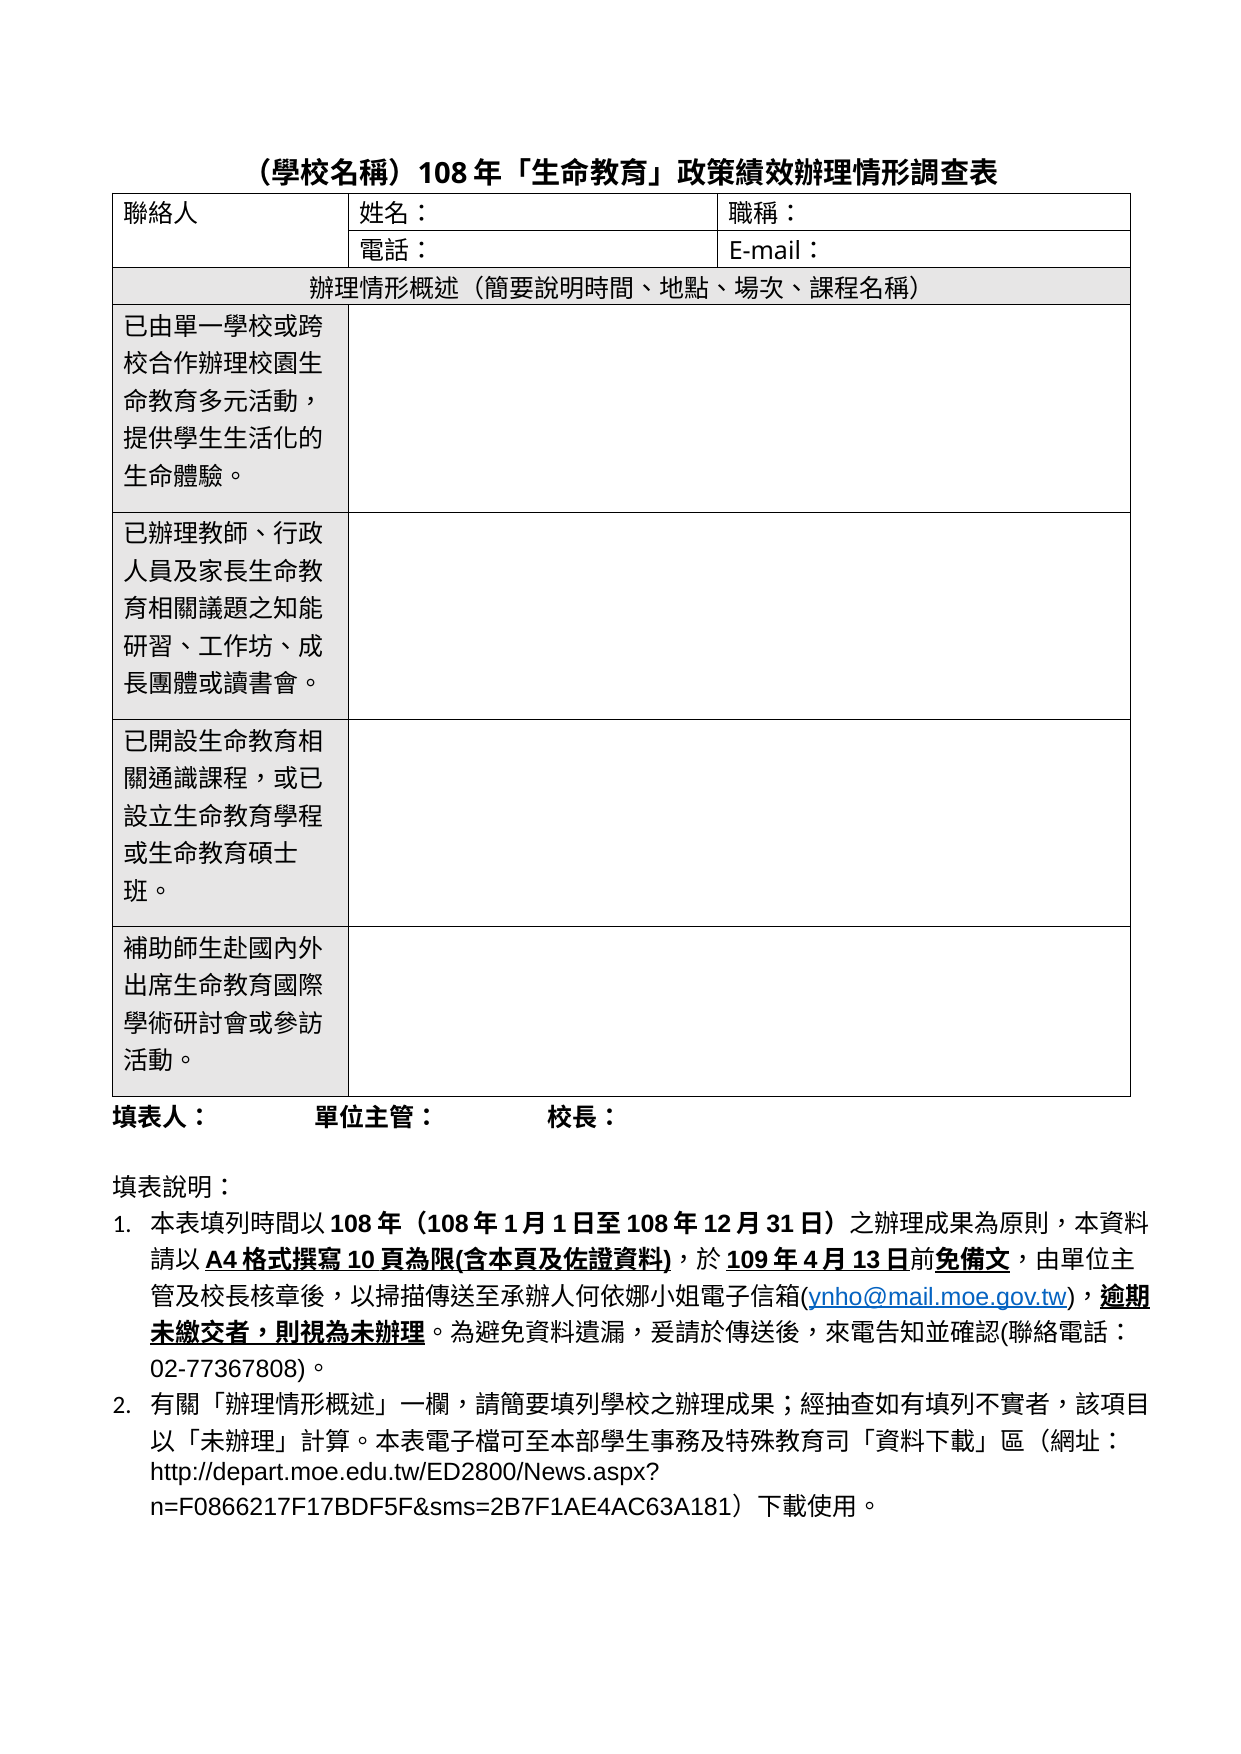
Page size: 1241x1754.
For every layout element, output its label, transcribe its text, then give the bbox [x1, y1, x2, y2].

text （學校名稱）108年「生命教育」政策績效辦理情形調查表 [112, 150, 1128, 192]
table_header 姓名： [349, 194, 717, 230]
table_header 職稱： [718, 194, 1130, 230]
table_cell 補助師生赴國內外出席生命教育國際學術研討會或參訪活動。 [113, 927, 348, 1096]
table_cell E-mail： [718, 231, 1130, 267]
table_cell [349, 305, 1130, 512]
table_header 聯絡人 [113, 194, 348, 267]
table_cell 電話： [349, 231, 717, 267]
table_cell [349, 720, 1130, 926]
table_cell [349, 927, 1130, 1096]
list 有關「辦理情形概述」一欄，請簡要填列學校之辦理成果；經抽查如有填列不實者，該項目以「未辦理」計算。本表電子檔可至本部學生事務及特殊教育司「資料下載」區（網址：http://depart.moe.edu.tw/ED2800/News.aspx?n=F0866217F17BDF5F&sms=2B7F1AE4AC63A181）下載使用。 [112, 1385, 1158, 1522]
table_cell 已開設生命教育相關通識課程，或已設立生命教育學程或生命教育碩士班。 [113, 720, 348, 926]
table_cell [349, 513, 1130, 719]
list 本表填列時間以108年（108年1月1日至108年12月31日）之辦理成果為原則，本資料請以A4格式撰寫10頁為限(含本頁及佐證資料)，於109年4月13日前免備文，由單位主管及校長核章後，以掃描傳送至承辦人何依娜小姐電子信箱(ynho@mail.moe.gov.tw)，逾期未繳交者，則視為未辦理。為避免資料遺漏，爰請於傳送後，來電告知並確認(聯絡電話：02-77367808)。 [112, 1203, 1158, 1385]
table_cell 辦理情形概述（簡要說明時間、地點、場次、課程名稱） [113, 268, 1130, 304]
text 填表說明： [112, 1167, 1158, 1203]
table_cell 已辦理教師、行政人員及家長生命教育相關議題之知能研習、工作坊、成長團體或讀書會。 [113, 513, 348, 719]
text 填表人： 單位主管： 校長： [112, 1097, 1128, 1133]
table_cell 已由單一學校或跨校合作辦理校園生命教育多元活動，提供學生生活化的生命體驗。 [113, 305, 348, 512]
